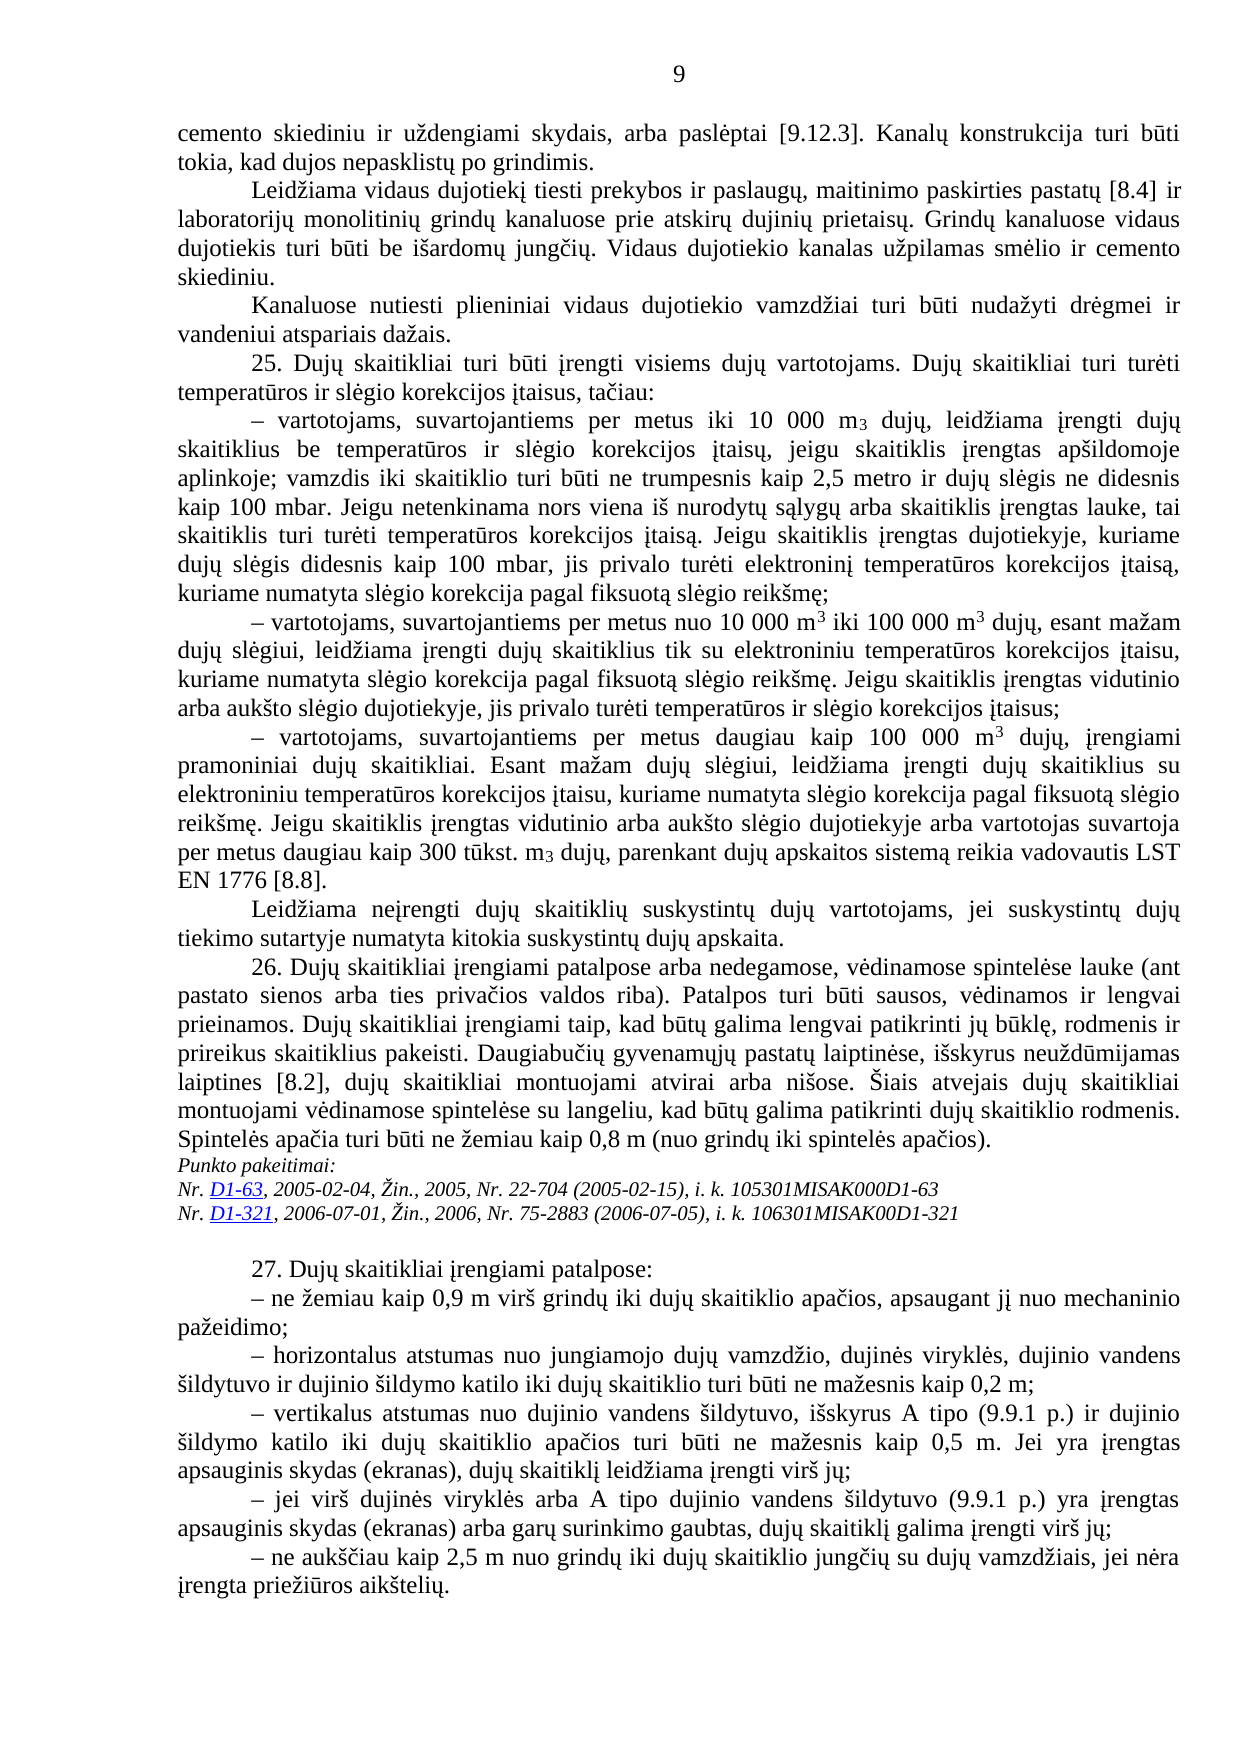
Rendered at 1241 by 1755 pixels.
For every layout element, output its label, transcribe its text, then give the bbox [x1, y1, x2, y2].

text – vartotojams, suvartojantiems per metus iki 10 000 m3 dujų, leidžiama įrengti dujų skaitiklius be temperatūros ir slėgio korekcijos įtaisų, jeigu skaitiklis įrengtas apšildomoje aplinkoje; vamzdis iki skaitiklio turi būti ne trumpesnis kaip 2,5 metro ir dujų slėgis ne didesnis kaip 100 mbar. Jeigu netenkinama nors viena iš nurodytų sąlygų arba skaitiklis įrengtas lauke, tai skaitiklis turi turėti temperatūros korekcijos įtaisą. Jeigu skaitiklis įrengtas dujotiekyje, kuriame dujų slėgis didesnis kaip 100 mbar, jis privalo turėti elektroninį temperatūros korekcijos įtaisą, kuriame numatyta slėgio korekcija pagal fiksuotą slėgio reikšmę; [177, 406, 1181, 607]
text Nr. D1-321, 2006-07-01, Žin., 2006, Nr. 75-2883 (2006-07-05), i. k. 106301MISAK00D1-321 [177, 1201, 1181, 1225]
text 25. Dujų skaitikliai turi būti įrengti visiems dujų vartotojams. Dujų skaitikliai turi turėti temperatūros ir slėgio korekcijos įtaisus, tačiau: [177, 348, 1181, 406]
text – horizontalus atstumas nuo jungiamojo dujų vamzdžio, dujinės viryklės, dujinio vandens šildytuvo ir dujinio šildymo katilo iki dujų skaitiklio turi būti ne mažesnis kaip 0,2 m; [177, 1340, 1181, 1398]
text – jei virš dujinės viryklės arba A tipo dujinio vandens šildytuvo (9.9.1 p.) yra įrengtas apsauginis skydas (ekranas) arba garų surinkimo gaubtas, dujų skaitiklį galima įrengti virš jų; [177, 1484, 1181, 1542]
text 27. Dujų skaitikliai įrengiami patalpose: [177, 1254, 1181, 1283]
text 26. Dujų skaitikliai įrengiami patalpose arba nedegamose, vėdinamose spintelėse lauke (ant pastato sienos arba ties privačios valdos riba). Patalpos turi būti sausos, vėdinamos ir lengvai prieinamos. Dujų skaitikliai įrengiami taip, kad būtų galima lengvai patikrinti jų būklę, rodmenis ir prireikus skaitiklius pakeisti. Daugiabučių gyvenamųjų pastatų laiptinėse, išskyrus neuždūmijamas laiptines [8.2], dujų skaitikliai montuojami atvirai arba nišose. Šiais atvejais dujų skaitikliai montuojami vėdinamose spintelėse su langeliu, kad būtų galima patikrinti dujų skaitiklio rodmenis. Spintelės apačia turi būti ne žemiau kaip 0,8 m (nuo grindų iki spintelės apačios). [177, 952, 1181, 1153]
text cemento skiediniu ir uždengiami skydais, arba paslėptai [9.12.3]. Kanalų konstrukcija turi būti tokia, kad dujos nepasklistų po grindimis. [177, 118, 1181, 176]
text Nr. D1-63, 2005-02-04, Žin., 2005, Nr. 22-704 (2005-02-15), i. k. 105301MISAK000D1-63 [177, 1177, 1181, 1201]
text – vartotojams, suvartojantiems per metus nuo 10 000 m3 iki 100 000 m3 dujų, esant mažam dujų slėgiui, leidžiama įrengti dujų skaitiklius tik su elektroniniu temperatūros korekcijos įtaisu, kuriame numatyta slėgio korekcija pagal fiksuotą slėgio reikšmę. Jeigu skaitiklis įrengtas vidutinio arba aukšto slėgio dujotiekyje, jis privalo turėti temperatūros ir slėgio korekcijos įtaisus; [177, 607, 1181, 722]
text – ne žemiau kaip 0,9 m virš grindų iki dujų skaitiklio apačios, apsaugant jį nuo mechaninio pažeidimo; [177, 1283, 1181, 1340]
text – vertikalus atstumas nuo dujinio vandens šildytuvo, išskyrus A tipo (9.9.1 p.) ir dujinio šildymo katilo iki dujų skaitiklio apačios turi būti ne mažesnis kaip 0,5 m. Jei yra įrengtas apsauginis skydas (ekranas), dujų skaitiklį leidžiama įrengti virš jų; [177, 1398, 1181, 1484]
text – ne aukščiau kaip 2,5 m nuo grindų iki dujų skaitiklio jungčių su dujų vamzdžiais, jei nėra įrengta priežiūros aikštelių. [177, 1542, 1181, 1599]
text Punkto pakeitimai: [177, 1153, 1181, 1177]
text Leidžiama neįrengti dujų skaitiklių suskystintų dujų vartotojams, jei suskystintų dujų tiekimo sutartyje numatyta kitokia suskystintų dujų apskaita. [177, 894, 1181, 952]
text Kanaluose nutiesti plieniniai vidaus dujotiekio vamzdžiai turi būti nudažyti drėgmei ir vandeniui atspariais dažais. [177, 291, 1181, 348]
text Leidžiama vidaus dujotiekį tiesti prekybos ir paslaugų, maitinimo paskirties pastatų [8.4] ir laboratorijų monolitinių grindų kanaluose prie atskirų dujinių prietaisų. Grindų kanaluose vidaus dujotiekis turi būti be išardomų jungčių. Vidaus dujotiekio kanalas užpilamas smėlio ir cemento skiediniu. [177, 176, 1181, 291]
text – vartotojams, suvartojantiems per metus daugiau kaip 100 000 m3 dujų, įrengiami pramoniniai dujų skaitikliai. Esant mažam dujų slėgiui, leidžiama įrengti dujų skaitiklius su elektroniniu temperatūros korekcijos įtaisu, kuriame numatyta slėgio korekcija pagal fiksuotą slėgio reikšmę. Jeigu skaitiklis įrengtas vidutinio arba aukšto slėgio dujotiekyje arba vartotojas suvartoja per metus daugiau kaip 300 tūkst. m3 dujų, parenkant dujų apskaitos sistemą reikia vadovautis LST EN 1776 [8.8]. [177, 722, 1181, 894]
